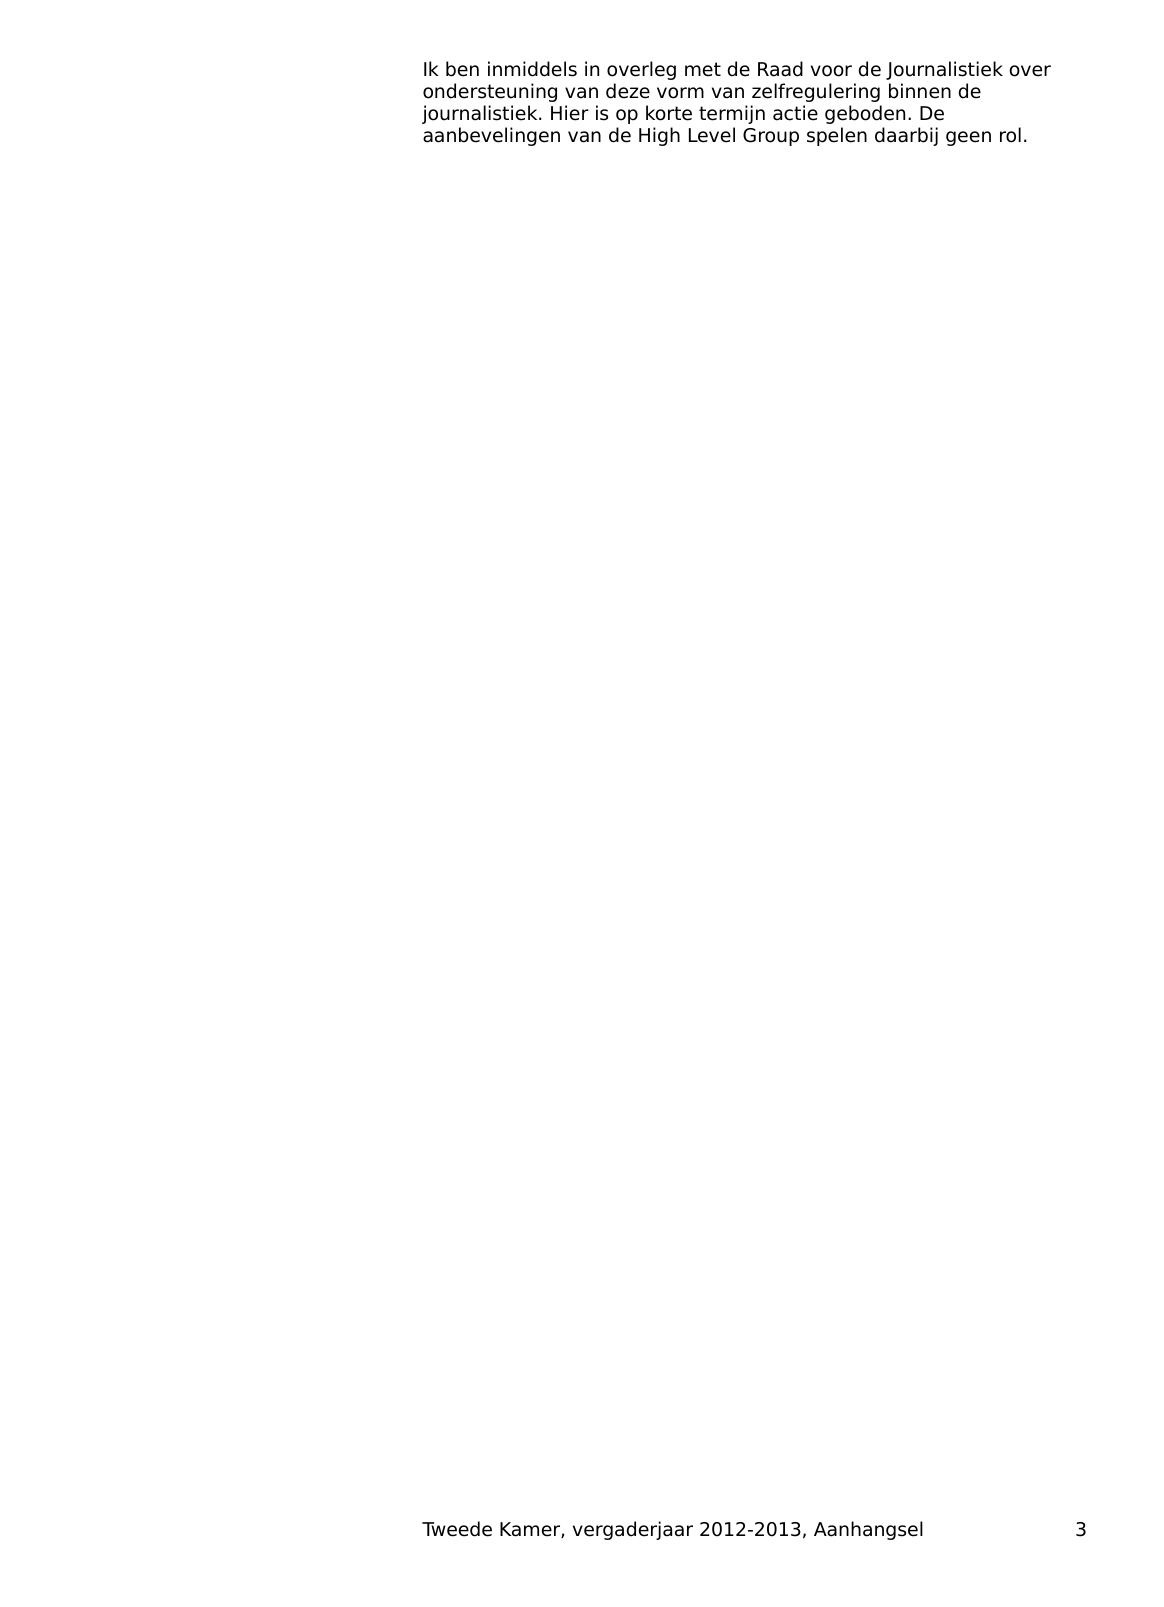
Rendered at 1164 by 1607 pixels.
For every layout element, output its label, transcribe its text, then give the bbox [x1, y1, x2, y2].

text Ik ben inmiddels in overleg met de Raad voor de Journalistiek over ondersteuning van deze vorm van zelfregulering binnen de journalistiek. Hier is op korte termijn actie geboden. De aanbevelingen van de High Level Group spelen daarbij geen rol. [422, 59, 1087, 147]
